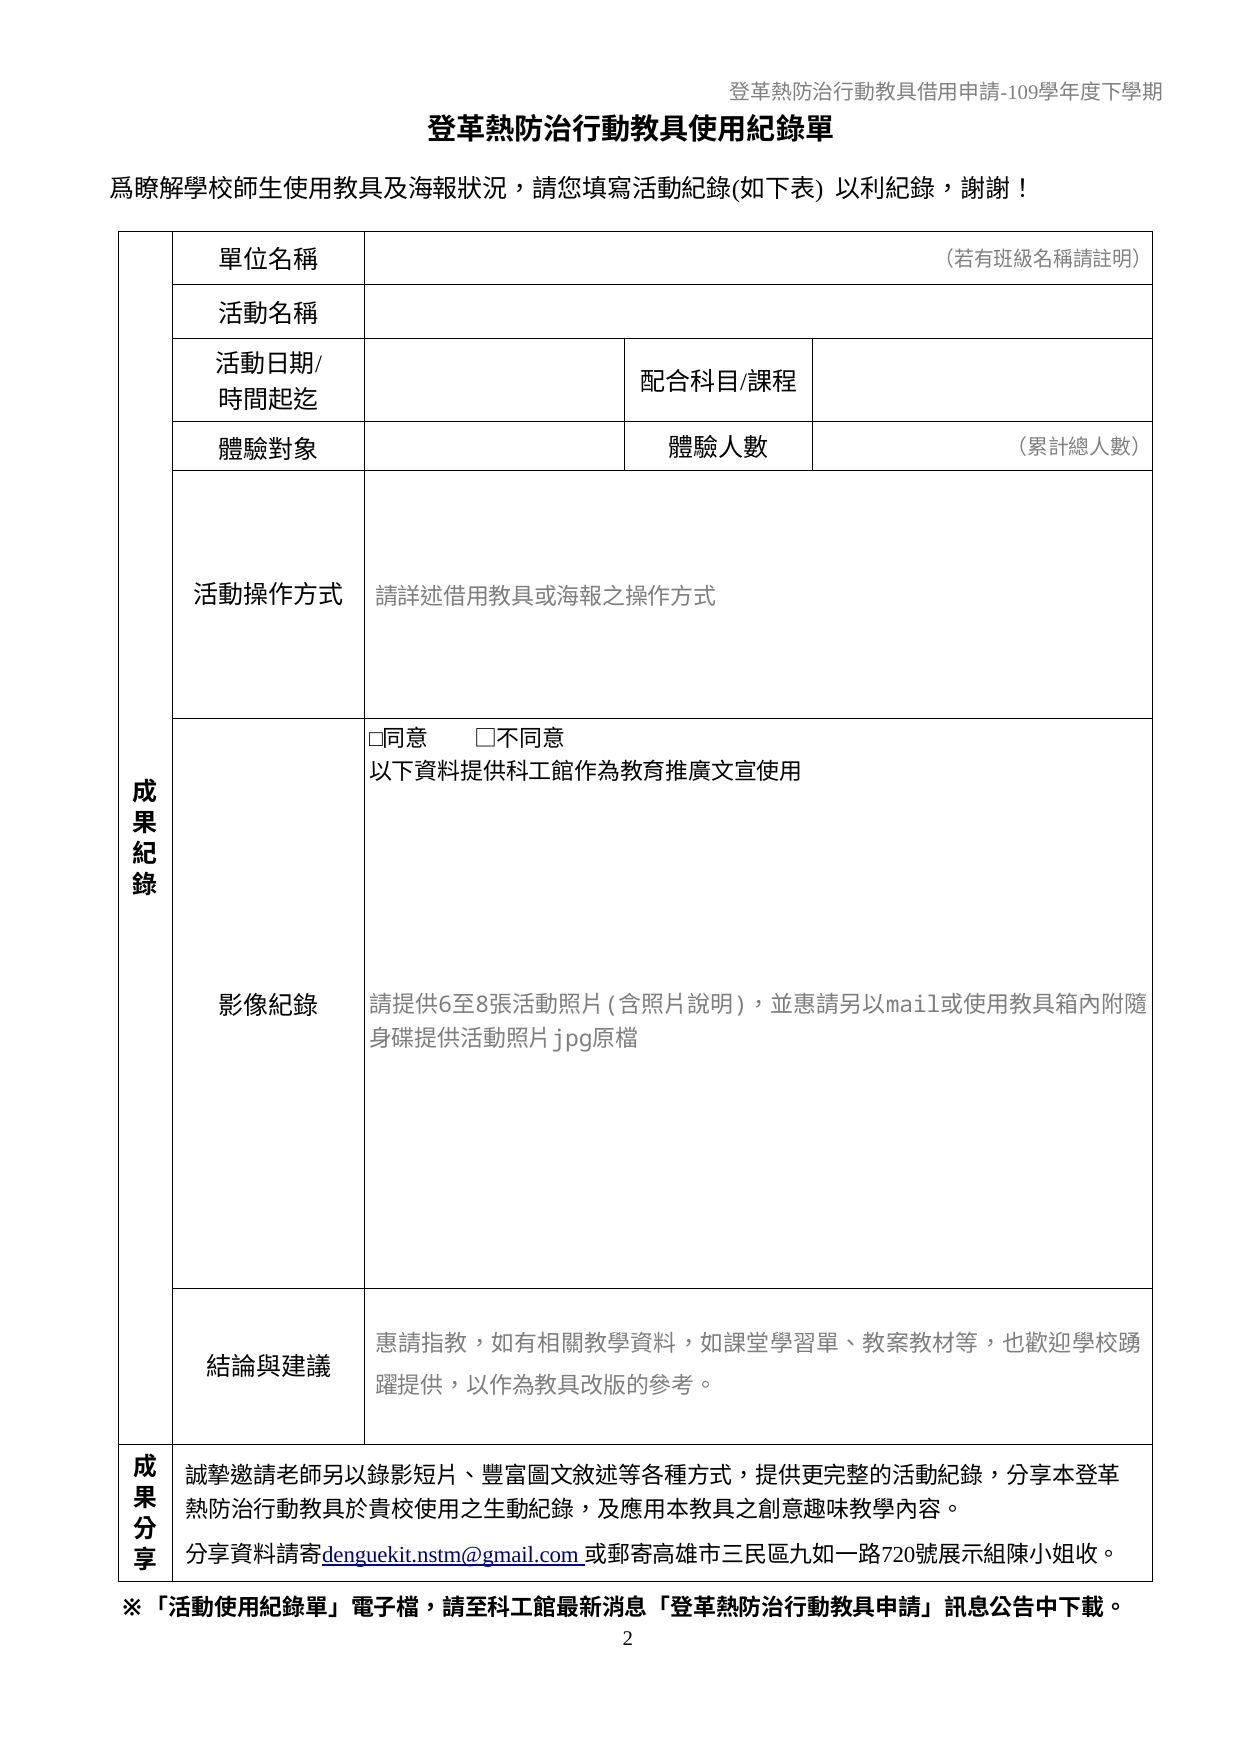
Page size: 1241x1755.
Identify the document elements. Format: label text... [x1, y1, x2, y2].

table_cell [365, 422, 624, 469]
table_cell （累計總人數） [813, 422, 1152, 469]
table_cell 活動日期/ 時間起迄 [173, 339, 364, 421]
table_cell 活動操作方式 [173, 471, 364, 718]
table_cell 誠摯邀請老師另以錄影短片、豐富圖文敘述等各種方式，提供更完整的活動紀錄，分享本登革熱防治行動教具於貴校使用之生動紀錄，及應用本教具之創意趣味教學內容。 分享資料請寄denguekit.nstm@gmail.com 或郵寄高雄市三民區九如一路720號展示組陳小姐收。 [173, 1445, 1152, 1581]
table_cell [365, 339, 624, 421]
table_cell 影像紀錄 [173, 719, 364, 1287]
text 登革熱防治行動教具使用紀錄單 [98, 105, 1163, 147]
table_cell □同意 □不同意 以下資料提供科工館作為教育推廣文宣使用 請提供6至8張活動照片(含照片說明)，並惠請另以mail或使用教具箱內附隨身碟提供活動照片jpg原檔 [365, 719, 1152, 1287]
table_cell 活動名稱 [173, 285, 364, 338]
table_header 單位名稱 [173, 232, 364, 284]
text ※「活動使用紀錄單」電子檔，請至科工館最新消息「登革熱防治行動教具申請」訊息公告中下載。 [118, 1594, 1163, 1620]
table_cell 配合科目/課程 [625, 339, 812, 421]
table_cell 請詳述借用教具或海報之操作方式 [365, 471, 1152, 718]
table_header 成果紀錄 [119, 232, 172, 1443]
table_cell 惠請指教，如有相關教學資料，如課堂學習單、教案教材等，也歡迎學校踴 躍提供，以作為教具改版的參考。 [365, 1289, 1152, 1443]
table_cell 結論與建議 [173, 1289, 364, 1443]
table_cell [365, 285, 1152, 338]
table_cell 成果分享 [119, 1445, 172, 1581]
table_cell [813, 339, 1152, 421]
table_cell 體驗對象 [173, 422, 364, 469]
table_cell 體驗人數 [625, 422, 812, 469]
table_header （若有班級名稱請註明） [365, 232, 1152, 284]
text 爲瞭解學校師生使用教具及海報狀況，請您填寫活動紀錄(如下表) 以利紀錄，謝謝！ [109, 169, 1163, 205]
